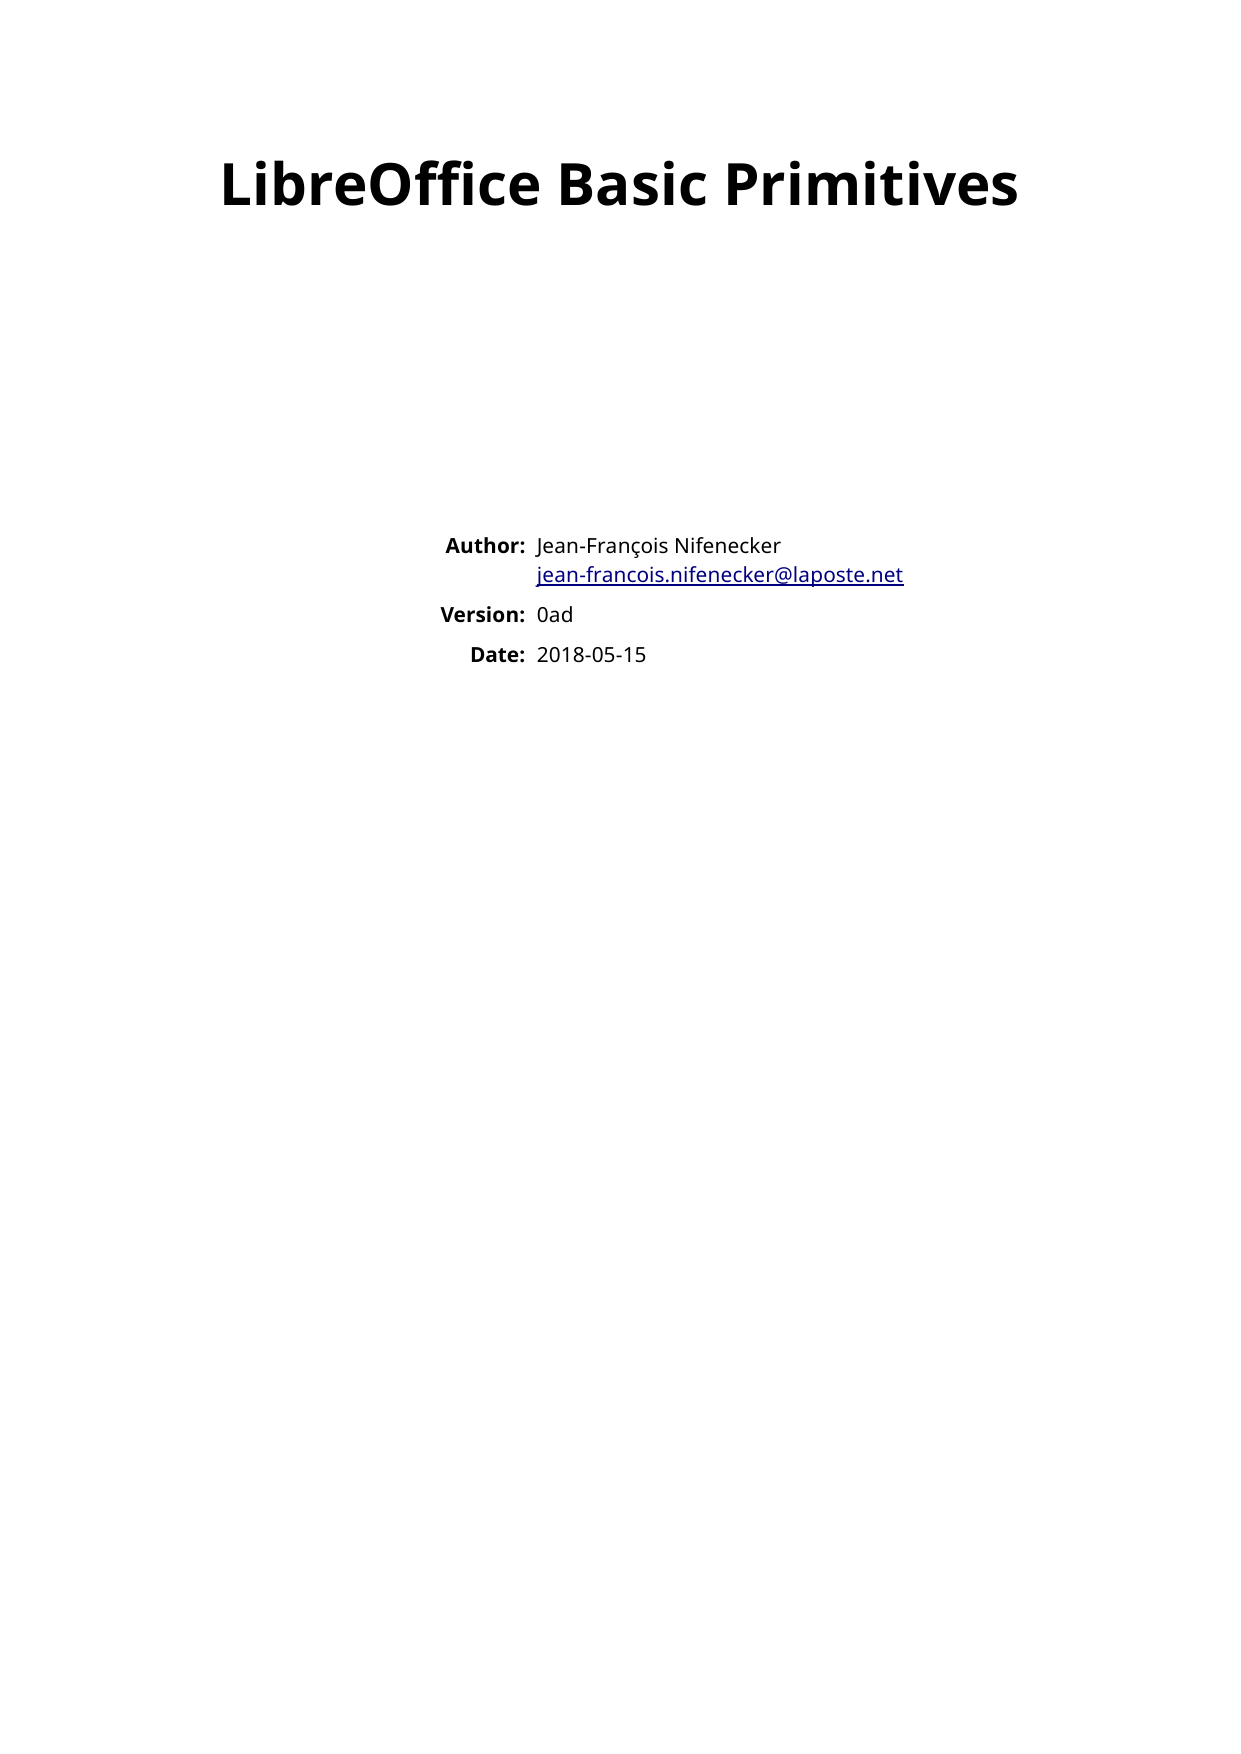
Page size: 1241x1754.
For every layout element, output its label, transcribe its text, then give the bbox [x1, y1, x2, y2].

table_cell [118, 634, 413, 674]
table_header [118, 526, 413, 594]
table_cell Version: [413, 594, 531, 634]
table_cell 0ad [531, 594, 1122, 634]
table_cell Date: [413, 634, 531, 674]
table_header Author: [413, 526, 531, 594]
table_header Jean-François Nifenecker jean-francois.nifenecker@laposte.net [531, 526, 1122, 594]
title LibreOffice Basic Primitives [118, 143, 1122, 223]
table_cell [118, 594, 413, 634]
table_cell 2018-05-15 [531, 634, 1122, 674]
